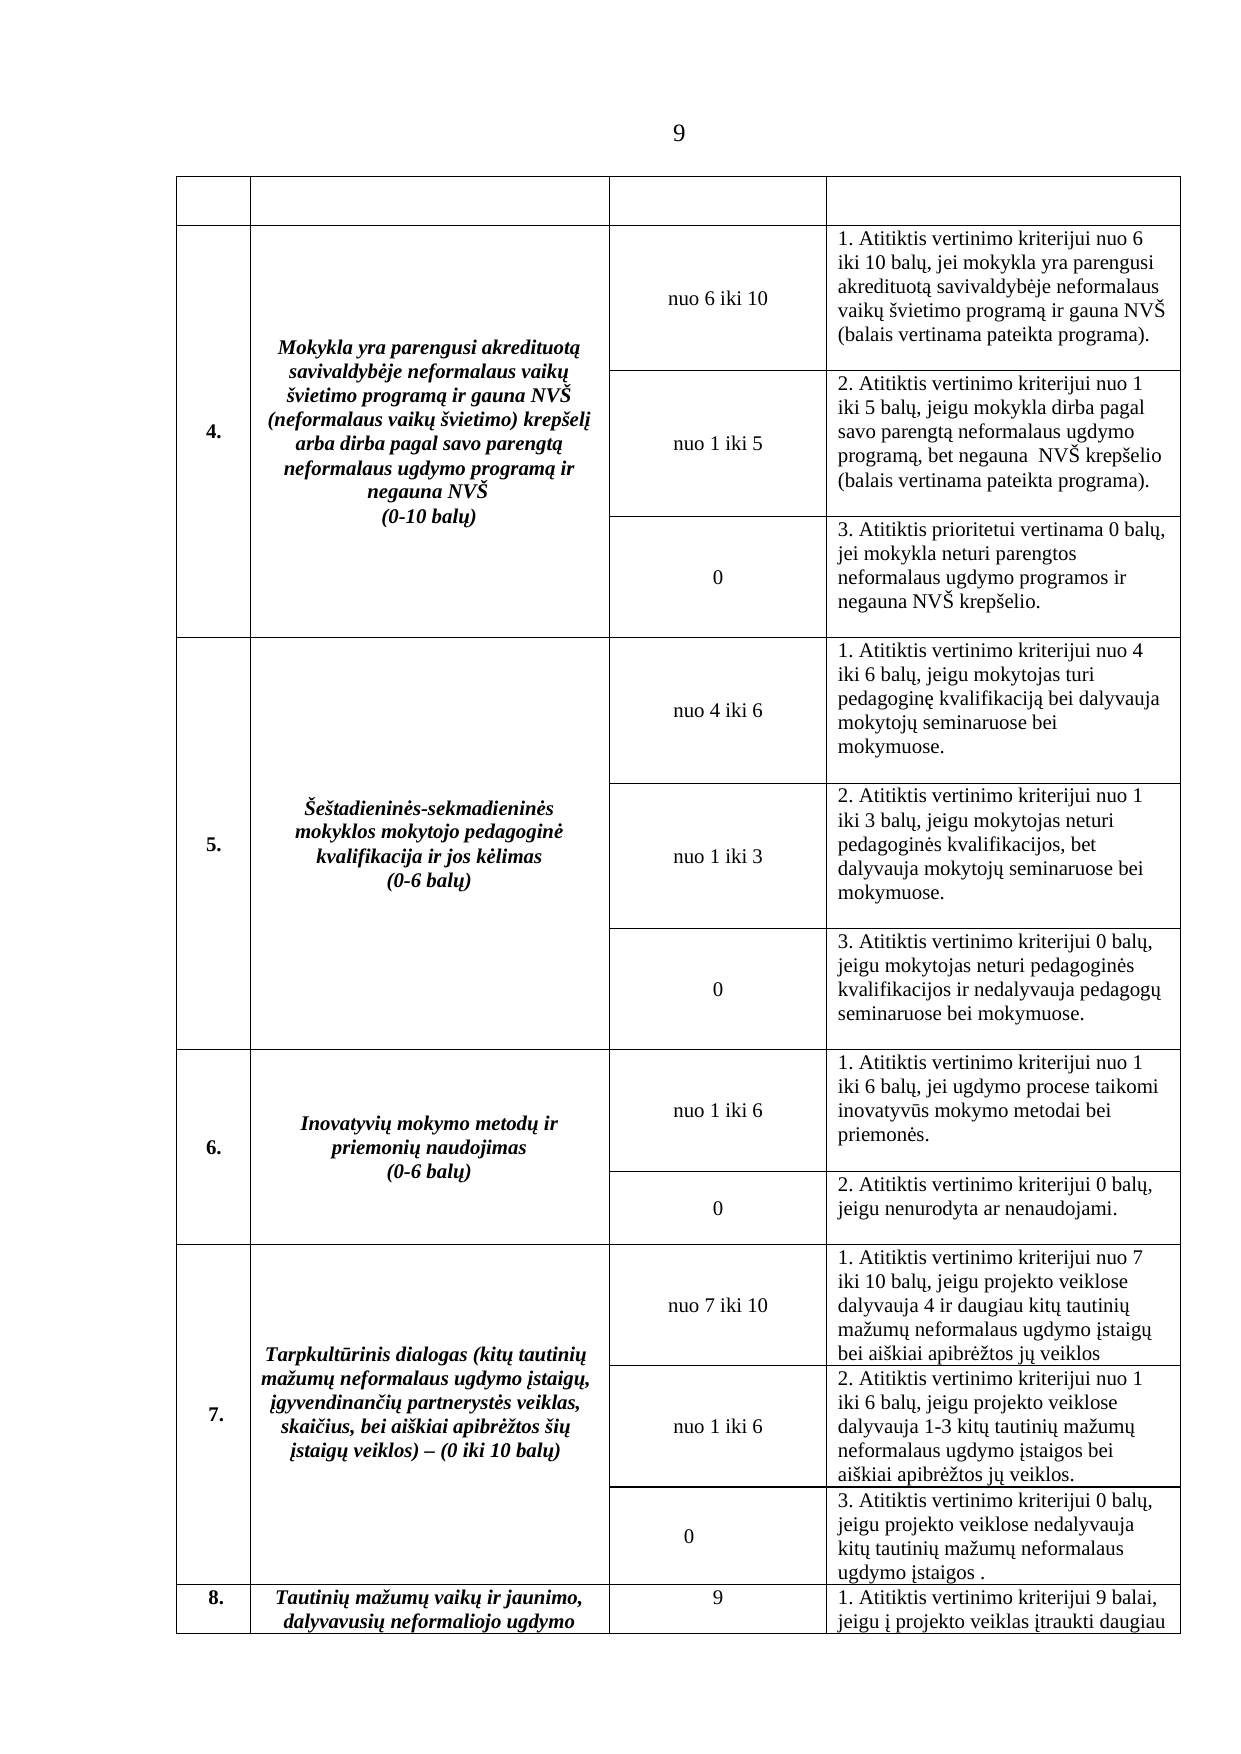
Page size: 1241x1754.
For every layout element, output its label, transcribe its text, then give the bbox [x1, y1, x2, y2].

table_cell [610, 177, 826, 225]
table_cell nuo 1 iki 5 [610, 371, 826, 516]
table_cell 6. [177, 1050, 250, 1244]
table_cell nuo 1 iki 6 [610, 1366, 826, 1486]
table_cell [251, 177, 609, 225]
table_cell [827, 177, 1180, 225]
table_cell Tautinių mažumų vaikų ir jaunimo, dalyvavusių neformaliojo ugdymo [251, 1585, 609, 1633]
table_cell Šeštadieninės-sekmadieninės mokyklos mokytojo pedagoginė kvalifikacija ir jos kėlimas (0-6 balų) [251, 638, 609, 1049]
table_cell nuo 1 iki 3 [610, 784, 826, 928]
table_cell 3. Atitiktis vertinimo kriterijui 0 balų, jeigu mokytojas neturi pedagoginės kvalifikacijos ir nedalyvauja pedagogų seminaruose bei mokymuose. [827, 929, 1180, 1049]
table_cell nuo 7 iki 10 [610, 1245, 826, 1365]
table_cell 1. Atitiktis vertinimo kriterijui nuo 4 iki 6 balų, jeigu mokytojas turi pedagoginę kvalifikaciją bei dalyvauja mokytojų seminaruose bei mokymuose. [827, 638, 1180, 782]
table_cell 2. Atitiktis vertinimo kriterijui nuo 1 iki 6 balų, jeigu projekto veiklose dalyvauja 1-3 kitų tautinių mažumų neformalaus ugdymo įstaigos bei aiškiai apibrėžtos jų veiklos. [827, 1366, 1180, 1486]
table_cell 1. Atitiktis vertinimo kriterijui nuo 6 iki 10 balų, jei mokykla yra parengusi akredituotą savivaldybėje neformalaus vaikų švietimo programą ir gauna NVŠ (balais vertinama pateikta programa). [827, 226, 1180, 370]
table_cell 3. Atitiktis vertinimo kriterijui 0 balų, jeigu projekto veiklose nedalyvauja kitų tautinių mažumų neformalaus ugdymo įstaigos . [827, 1488, 1180, 1584]
table_cell 1. Atitiktis vertinimo kriterijui 9 balai, jeigu į projekto veiklas įtraukti daugiau [827, 1585, 1180, 1633]
table_cell 0 [610, 929, 826, 1049]
table_cell 8. [177, 1585, 250, 1633]
table_cell nuo 1 iki 6 [610, 1050, 826, 1171]
table_cell 7. [177, 1245, 250, 1584]
table_cell Tarpkultūrinis dialogas (kitų tautinių mažumų neformalaus ugdymo įstaigų, įgyvendinančių partnerystės veiklas, skaičius, bei aiškiai apibrėžtos šių įstaigų veiklos) – (0 iki 10 balų) [251, 1245, 609, 1584]
table_cell 9 [610, 1585, 826, 1633]
table_cell 3. Atitiktis prioritetui vertinama 0 balų, jei mokykla neturi parengtos neformalaus ugdymo programos ir negauna NVŠ krepšelio. [827, 517, 1180, 637]
table_cell 0 [610, 517, 826, 637]
table_cell 1. Atitiktis vertinimo kriterijui nuo 1 iki 6 balų, jei ugdymo procese taikomi inovatyvūs mokymo metodai bei priemonės. [827, 1050, 1180, 1171]
table_cell 4. [177, 226, 250, 637]
table_cell 5. [177, 638, 250, 1049]
table_cell nuo 6 iki 10 [610, 226, 826, 370]
table_cell 0 [610, 1488, 826, 1584]
table_cell nuo 4 iki 6 [610, 638, 826, 782]
table_cell 2. Atitiktis vertinimo kriterijui 0 balų, jeigu nenurodyta ar nenaudojami. [827, 1172, 1180, 1244]
table_cell 2. Atitiktis vertinimo kriterijui nuo 1 iki 5 balų, jeigu mokykla dirba pagal savo parengtą neformalaus ugdymo programą, bet negauna NVŠ krepšelio (balais vertinama pateikta programa). [827, 371, 1180, 516]
table_cell Inovatyvių mokymo metodų ir priemonių naudojimas (0-6 balų) [251, 1050, 609, 1244]
table_cell 0 [610, 1172, 826, 1244]
table_cell Mokykla yra parengusi akredituotą savivaldybėje neformalaus vaikų švietimo programą ir gauna NVŠ (neformalaus vaikų švietimo) krepšelį arba dirba pagal savo parengtą neformalaus ugdymo programą ir negauna NVŠ (0-10 balų) [251, 226, 609, 637]
table_cell 1. Atitiktis vertinimo kriterijui nuo 7 iki 10 balų, jeigu projekto veiklose dalyvauja 4 ir daugiau kitų tautinių mažumų neformalaus ugdymo įstaigų bei aiškiai apibrėžtos jų veiklos [827, 1245, 1180, 1365]
table_cell [177, 177, 250, 225]
table_cell 2. Atitiktis vertinimo kriterijui nuo 1 iki 3 balų, jeigu mokytojas neturi pedagoginės kvalifikacijos, bet dalyvauja mokytojų seminaruose bei mokymuose. [827, 784, 1180, 928]
